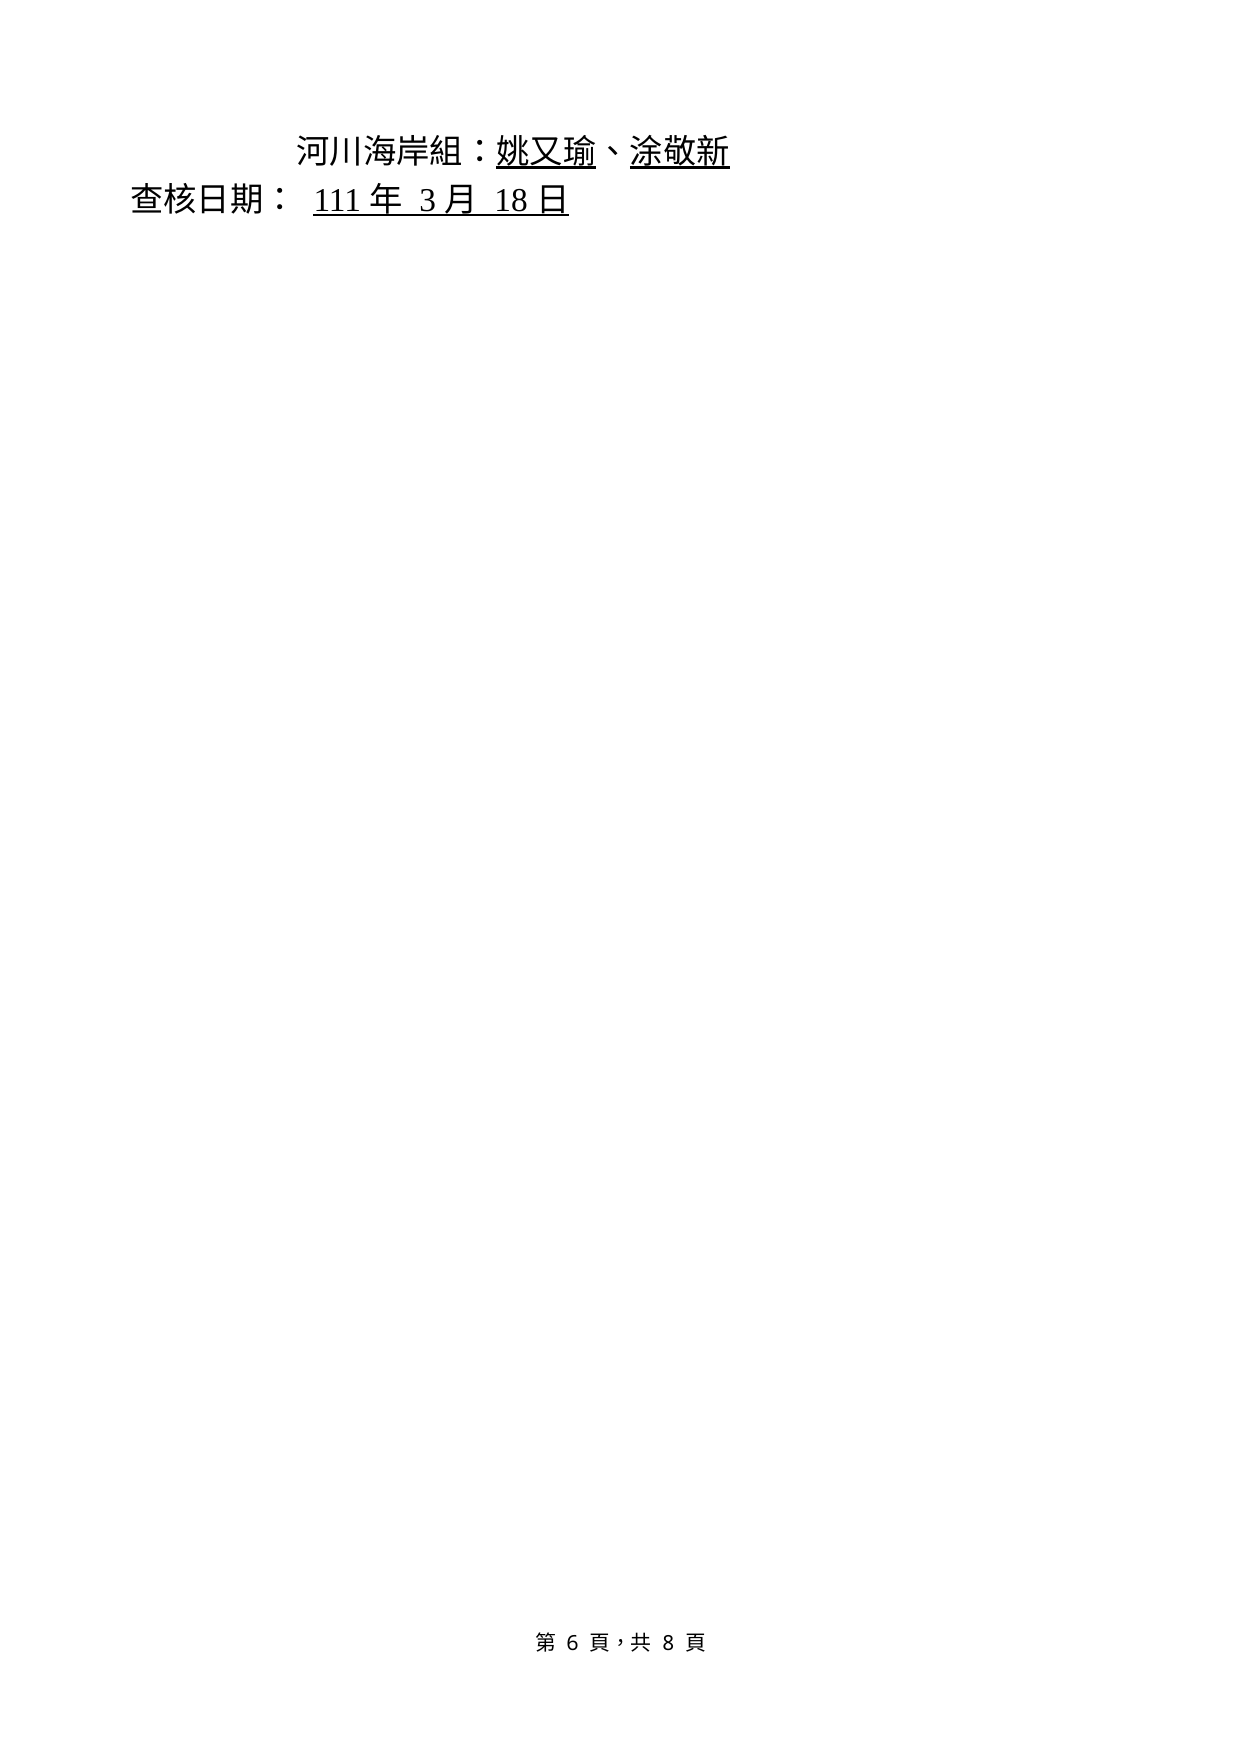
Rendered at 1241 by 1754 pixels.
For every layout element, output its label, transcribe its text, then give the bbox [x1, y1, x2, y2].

text 查核日期： 111 年 3 月 18 日 [130, 170, 1110, 222]
text 河川海岸組：姚又瑜、涂敬新 [296, 108, 1110, 170]
